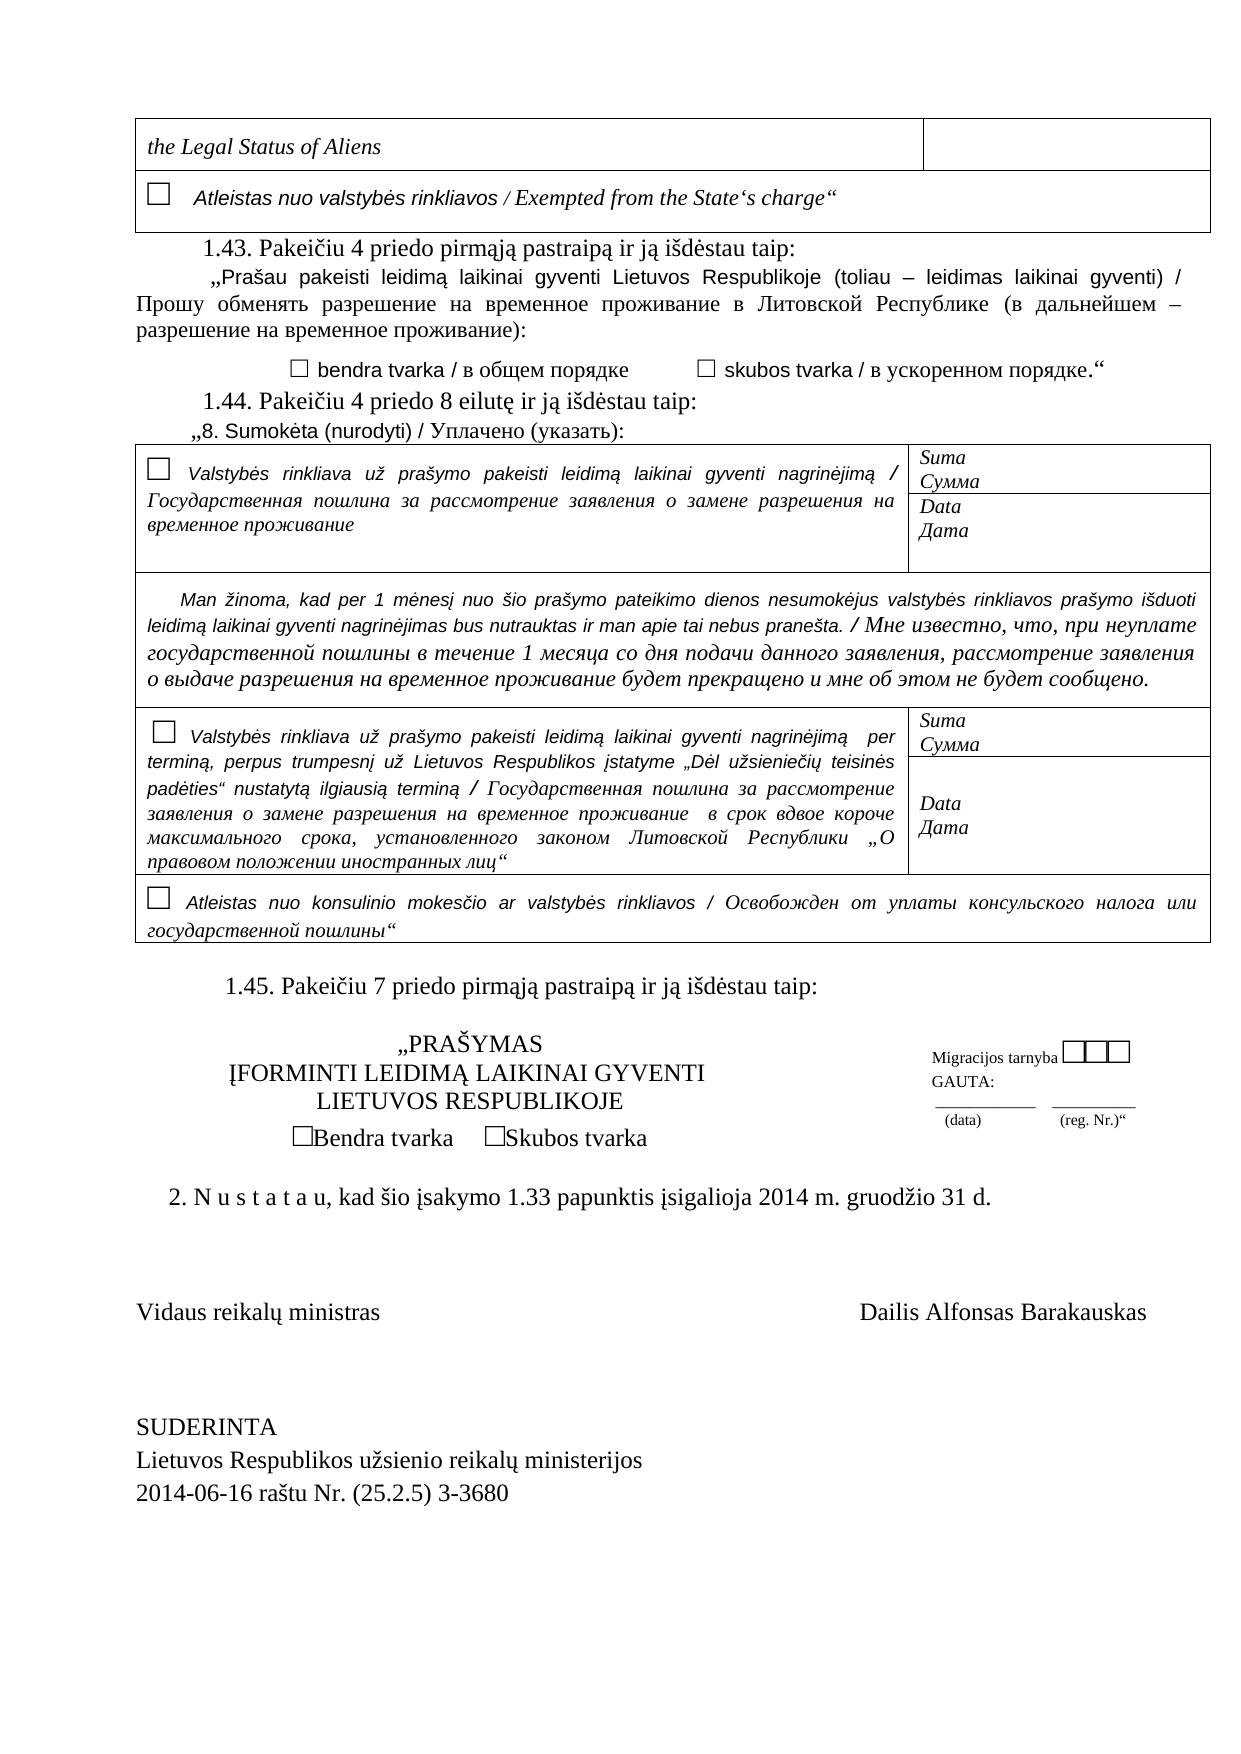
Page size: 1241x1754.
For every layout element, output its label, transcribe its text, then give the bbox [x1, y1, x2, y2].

text „Prašau pakeisti leidimą laikinai gyventi Lietuvos Respublikoje (toliau – leidimas laikinai gyventi) / Прошу обменять разрешение на временное проживание в Литовской Республике (в дальнейшем – разрешение на временное проживание): [136, 261, 1181, 343]
table_header Migracijos tarnyba □□□ GAUTA: ____________ __________ (data) (reg. Nr.)“ [793, 1029, 1204, 1153]
text Vidaus reikalų ministras Dailis Alfonsas Barakauskas [136, 1297, 1178, 1326]
table_cell Data Дата [909, 494, 1210, 572]
text 1.44. Pakeičiu 4 priedo 8 eilutę ir ją išdėstau taip: [136, 386, 1181, 415]
table_header □ Valstybės rinkliava už prašymo pakeisti leidimą laikinai gyventi nagrinėjimą / Государственная пошлина за рассмотрение заявления о замене разрешения на временное проживание [136, 445, 908, 572]
text □ bendra tvarka / в общем порядке □ skubos tvarka / в ускоренном порядке.“ [136, 343, 1181, 386]
table_cell Man žinoma, kad per 1 mėnesį nuo šio prašymo pateikimo dienos nesumokėjus valstybės rinkliavos prašymo išduoti leidimą laikinai gyventi nagrinėjimas bus nutrauktas ir man apie tai nebus pranešta. / Мне известно, что, при неуплате государственной пошлины в течение 1 месяца со дня подачи данного заявления, рассмотрение заявления о выдаче разрешения на временное проживание будет прекращено и мне об этом не будет сообщено. [136, 573, 1210, 707]
table_cell □ Valstybės rinkliava už prašymo pakeisti leidimą laikinai gyventi nagrinėjimą per terminą, perpus trumpesnį už Lietuvos Respublikos įstatyme „Dėl užsieniečių teisinės padėties“ nustatytą ilgiausią terminą / Государственная пошлина за рассмотрение заявления о замене разрешения на временное проживание в срок вдвое короче максимального срока, установленного законом Литовской Республики „О правовом положении иностранных лиц“ [136, 708, 908, 873]
table_cell [303, 146, 309, 153]
table_cell Suma Сумма [909, 708, 1210, 756]
table_cell [136, 146, 923, 169]
text 1.45. Pakeičiu 7 priedo pirmąją pastraipą ir ją išdėstau taip: [136, 971, 1181, 1000]
table_cell [924, 146, 1210, 169]
text 1.43. Pakeičiu 4 priedo pirmąją pastraipą ir ją išdėstau taip: [136, 233, 1181, 261]
text 2. N u s t a t a u, kad šio įsakymo 1.33 papunktis įsigalioja 2014 m. gruodžio 31 d. [136, 1182, 1181, 1211]
table_cell □ Atleistas nuo valstybės rinkliavos / Exempted from the State‘s charge“ [136, 171, 1210, 232]
text „8. Sumokėta (nurodyti) / Уплачено (указать): [136, 415, 1181, 444]
text 2014-06-16 raštu Nr. (25.2.5) 3-3680 [136, 1478, 1181, 1507]
table_header Suma Сумма [909, 445, 1210, 493]
text Lietuvos Respublikos užsienio reikalų ministerijos [136, 1445, 1181, 1474]
table_header „Prašymas įforminti leidimą LAIKINAI gyventi LIETUVOS RESPUBLIKOJE □Bendra tvarka □Skubos tvarka [147, 1029, 793, 1153]
table_cell [370, 146, 378, 153]
text SUDERINTA [136, 1412, 1181, 1441]
table_cell Data Дата [909, 757, 1210, 873]
table_cell □ Valstybės rinkliava už prašymo pakeisti leidimą laikinai gyventi nagrinėjimą per terminą, perpus trumpesnį už Lietuvos Respublikos įstatyme „Dėl užsieniečių teisinės padėties“ nustatytą ilgiausią terminą / State‘s charge for examination of the application for the replacement of a temporary residence permit within period less than half of maximum period laid down in the Republic of Lithuania Law on the Legal Status of Aliens [136, 119, 923, 146]
table_cell □ Atleistas nuo konsulinio mokesčio ar valstybės rinkliavos / Освобожден от уплаты консульского налога или государственной пошлины“ [136, 875, 1210, 942]
table_cell [924, 119, 1210, 146]
